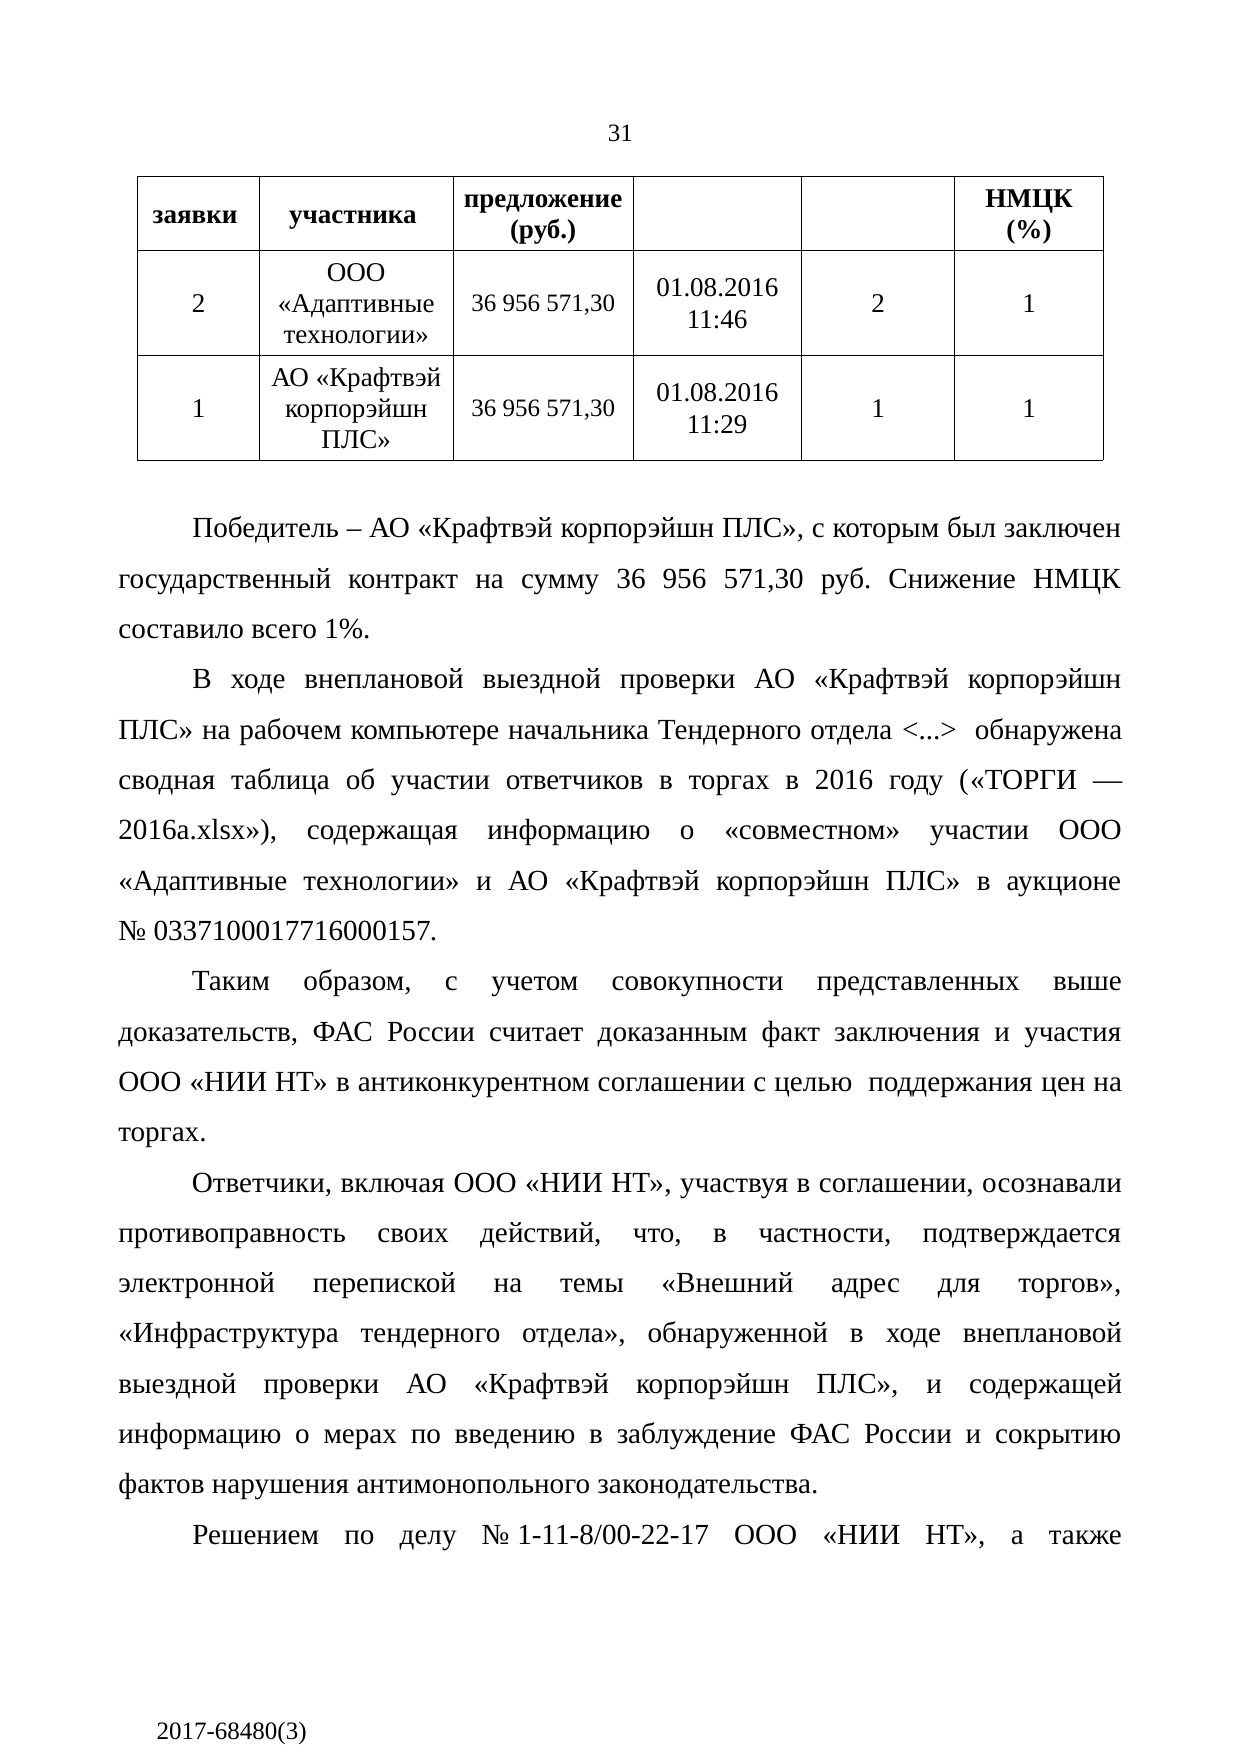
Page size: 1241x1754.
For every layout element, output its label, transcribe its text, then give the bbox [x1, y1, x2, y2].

text Таким образом, с учетом совокупности представленных выше доказательств, ФАС России считает доказанным факт заключения и участия ООО «НИИ НТ» в антиконкурентном соглашении с целью поддержания цен на торгах. [118, 963, 1122, 1148]
table_cell 1 [955, 356, 1103, 460]
table_header [802, 177, 954, 250]
table_header [634, 177, 801, 250]
table_header участника [260, 177, 453, 250]
text В ходе внеплановой выездной проверки АО «Крафтвэй корпорэйшн ПЛС» на рабочем компьютере начальника Тендерного отдела <...> обнаружена сводная таблица об участии ответчиков в торгах в 2016 году («ТОРГИ — 2016а.xlsx»), содержащая информацию о «совместном» участии ООО «Адаптивные технологии» и АО «Крафтвэй корпорэйшн ПЛС» в аукционе № 0337100017716000157. [118, 662, 1122, 947]
table_cell 01.08.2016 11:46 [634, 251, 801, 355]
table_cell АО «Крафтвэй корпорэйшн ПЛС» [260, 356, 453, 460]
text Решением по делу № 1-11-8/00-22-17 ООО «НИИ НТ», а также [118, 1517, 1122, 1550]
table_cell 2 [138, 251, 259, 355]
table_cell 1 [802, 356, 954, 460]
table_cell 01.08.2016 11:29 [634, 356, 801, 460]
table_cell 36 956 571,30 [454, 356, 633, 460]
text Победитель – АО «Крафтвэй корпорэйшн ПЛС», с которым был заключен государственный контракт на сумму 36 956 571,30 руб. Снижение НМЦК составило всего 1%. [118, 511, 1122, 645]
table_cell 1 [138, 356, 259, 460]
table_cell 1 [955, 251, 1103, 355]
table_cell 36 956 571,30 [454, 251, 633, 355]
table_header предложение (руб.) [454, 177, 633, 250]
table_cell ООО «Адаптивные технологии» [260, 251, 453, 355]
table_cell 2 [802, 251, 954, 355]
table_header заявки [138, 177, 259, 250]
table_header НМЦК (%) [955, 177, 1103, 250]
text Ответчики, включая ООО «НИИ НТ», участвуя в соглашении, осознавали противоправность своих действий, что, в частности, подтверждается электронной перепиской на темы «Внешний адрес для торгов», «Инфраструктура тендерного отдела», обнаруженной в ходе внеплановой выездной проверки АО «Крафтвэй корпорэйшн ПЛС», и содержащей информацию о мерах по введению в заблуждение ФАС России и сокрытию фактов нарушения антимонопольного законодательства. [118, 1165, 1122, 1500]
